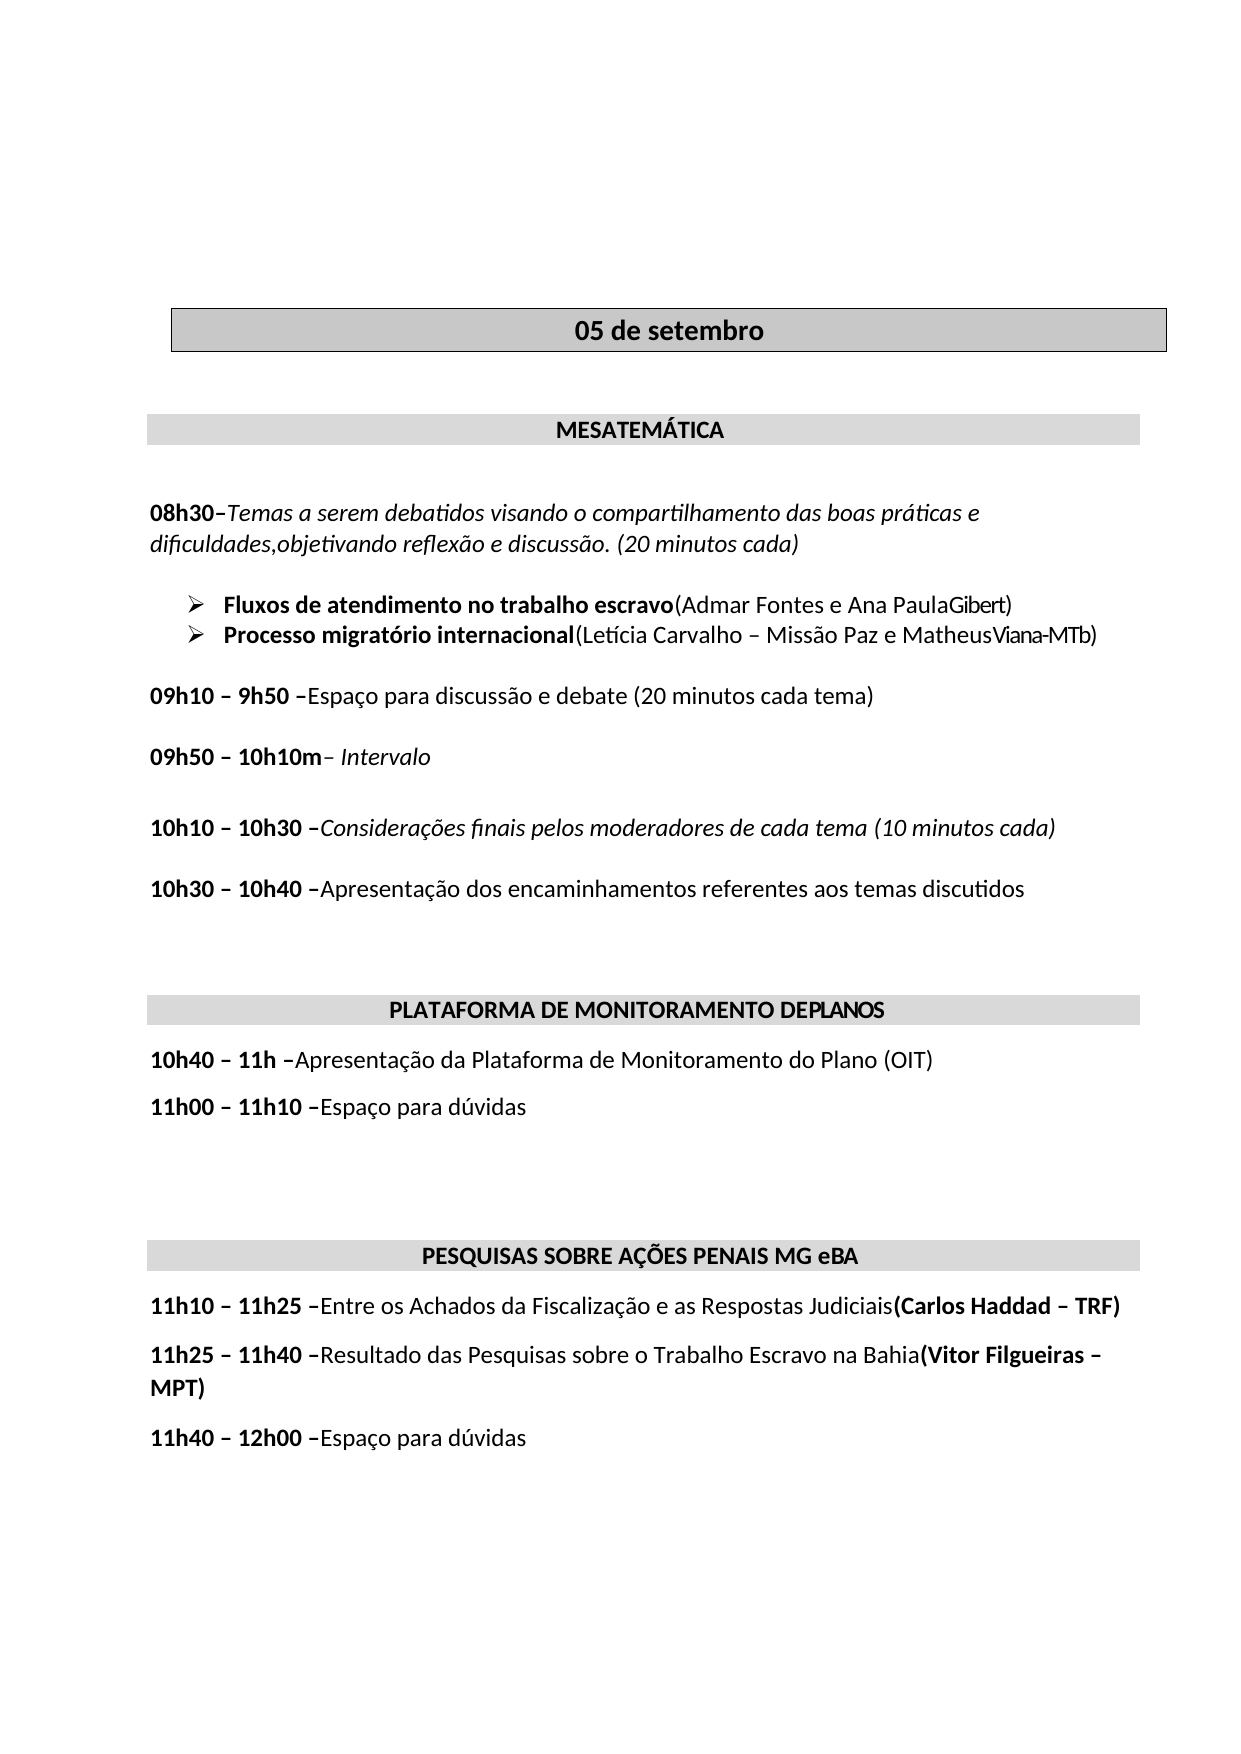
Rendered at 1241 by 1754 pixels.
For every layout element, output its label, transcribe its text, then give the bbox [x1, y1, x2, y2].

text 10h40 – 11h –Apresentação da Plataforma de Monitoramento do Plano (OIT) [150, 1044, 1161, 1075]
list Processo migratório internacional(Letícia Carvalho – Missão Paz e MatheusViana-MTb) [186, 619, 1161, 650]
text 08h30–Temas a serem debatidos visando o compartilhamento das boas práticas e dificuldades,objetivando reflexão e discussão. (20 minutos cada) [150, 497, 1161, 558]
text 11h25 – 11h40 –Resultado das Pesquisas sobre o Trabalho Escravo na Bahia(Vitor Filgueiras – MPT) [150, 1339, 1115, 1403]
list Fluxos de atendimento no trabalho escravo(Admar Fontes e Ana PaulaGibert) [186, 589, 1161, 619]
subtitle PESQUISAS SOBRE AÇÕES PENAIS MG eBA [147, 1240, 1161, 1271]
text 11h40 – 12h00 –Espaço para dúvidas [150, 1422, 1161, 1453]
subtitle PLATAFORMA DE MONITORAMENTO DEPLANOS [147, 994, 1161, 1025]
subtitle MESATEMÁTICA [147, 414, 1161, 445]
text 11h10 – 11h25 –Entre os Achados da Fiscalização e as Respostas Judiciais(Carlos Haddad – TRF) [150, 1290, 1161, 1320]
text 05 de setembro [572, 312, 767, 347]
text 10h30 – 10h40 –Apresentação dos encaminhamentos referentes aos temas discutidos [150, 873, 1161, 903]
text 09h10 – 9h50 –Espaço para discussão e debate (20 minutos cada tema) [150, 681, 1161, 711]
text 09h50 – 10h10m– Intervalo [150, 741, 1161, 772]
text 11h00 – 11h10 –Espaço para dúvidas [150, 1091, 1161, 1122]
text 10h10 – 10h30 –Considerações finais pelos moderadores de cada tema (10 minutos cada) [150, 812, 1161, 842]
